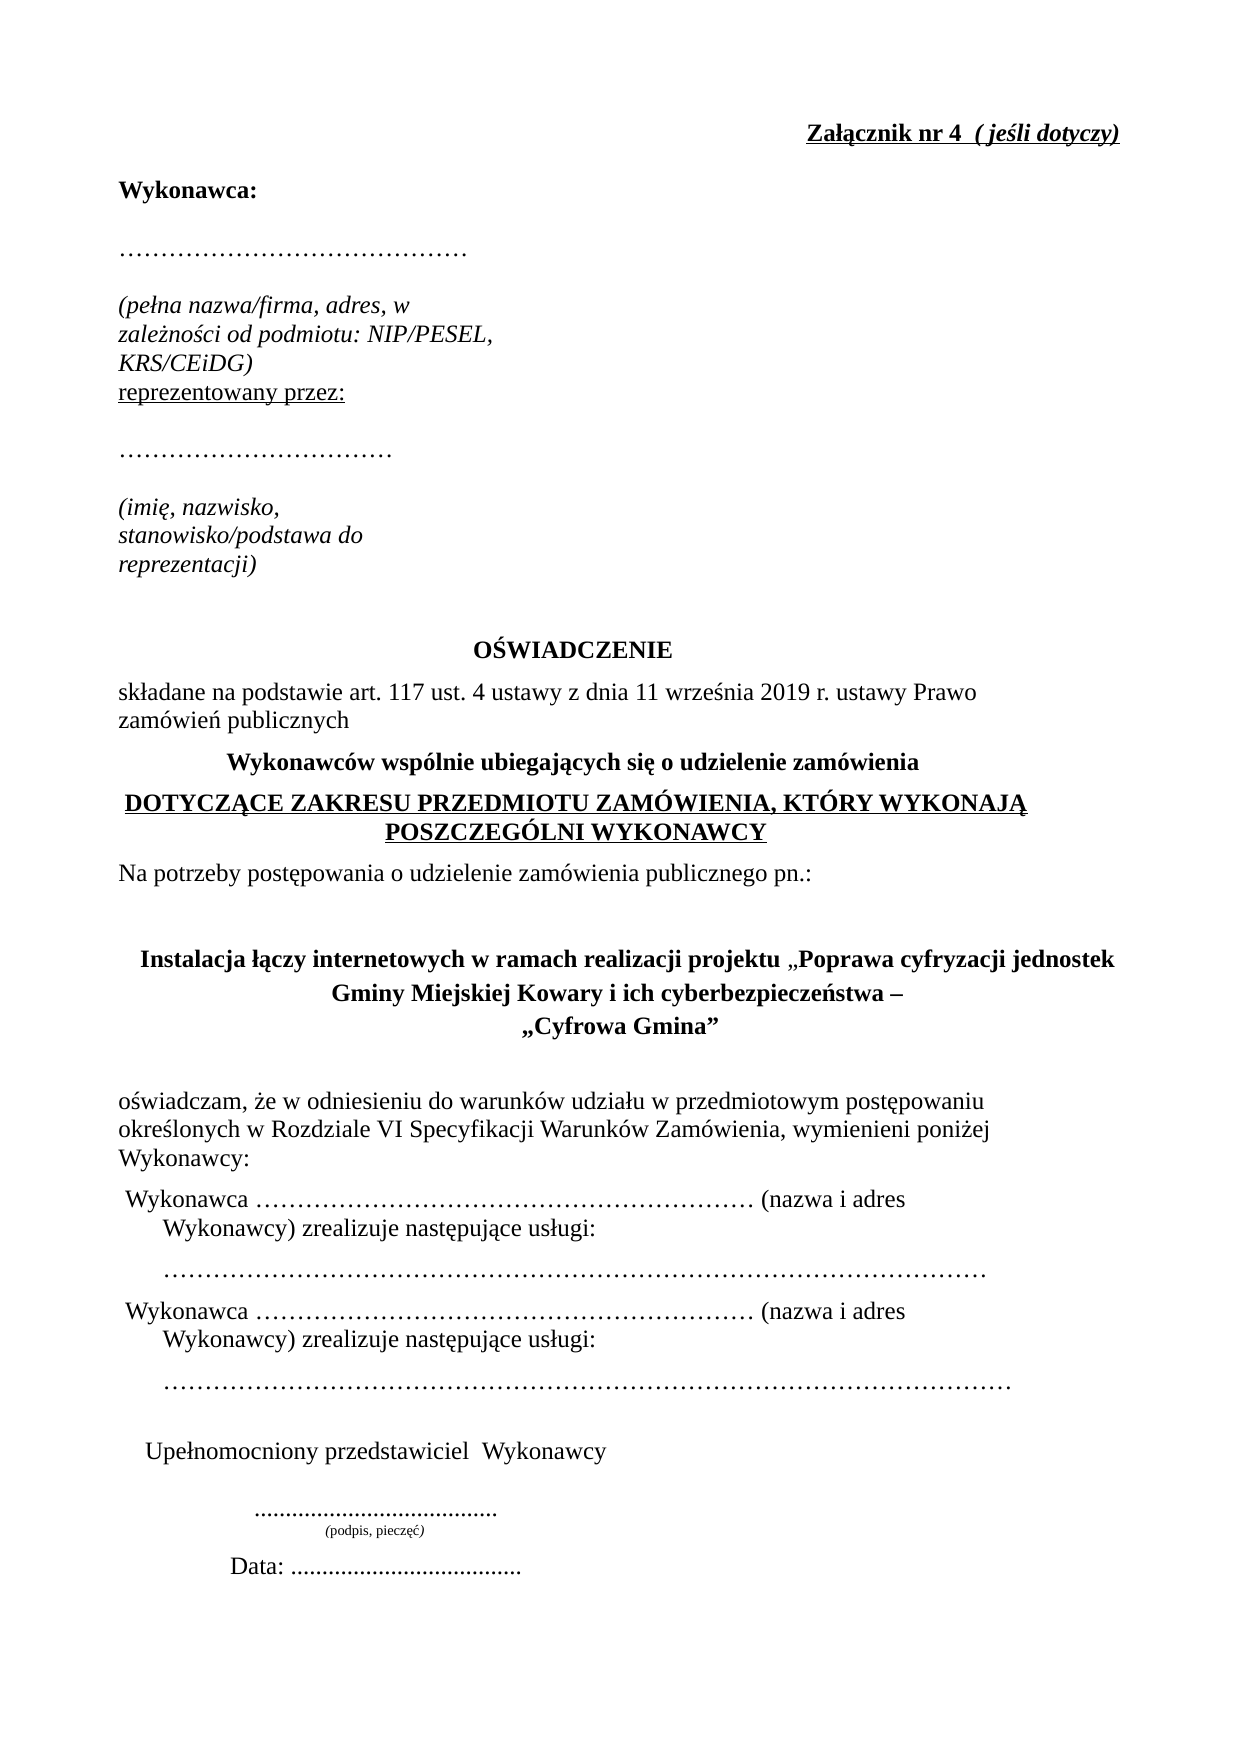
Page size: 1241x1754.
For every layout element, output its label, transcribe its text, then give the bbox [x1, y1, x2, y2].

text oświadczam, że w odniesieniu do warunków udziału w przedmiotowym postępowaniu określonych w Rozdziale VI Specyfikacji Warunków Zamówienia, wymienieni poniżej Wykonawcy: [118, 1086, 1034, 1172]
table_cell ....................................... [118, 1493, 633, 1522]
list Wykonawca …………………………………………………… (nazwa i adres Wykonawcy) zrealizuje następujące usługi: [125, 1184, 1034, 1242]
text składane na podstawie art. 117 ust. 4 ustawy z dnia 11 września 2019 r. ustawy Prawo zamówień publicznych [118, 677, 1034, 734]
table_cell [118, 1465, 633, 1493]
text reprezentowany przez: [118, 377, 1122, 406]
text Instalacja łączy internetowych w ramach realizacji projektu „Poprawa cyfryzacji jednostek Gminy Miejskiej Kowary i ich cyberbezpieczeństwa – [118, 941, 1122, 1007]
text „Cyfrowa Gmina” [118, 1011, 1122, 1040]
list Wykonawca …………………………………………………… (nazwa i adres Wykonawcy) zrealizuje następujące usługi: [125, 1296, 1034, 1353]
text (imię, nazwisko, stanowisko/podstawa do reprezentacji) [118, 492, 502, 578]
text ……………………………………………………………………………………… [162, 1254, 1034, 1283]
text DOTYCZĄCE ZAKRESU PRZEDMIOTU ZAMÓWIENIA, KTÓRY WYKONAJĄ POSZCZEGÓLNI WYKONAWCY [118, 788, 1034, 846]
text OŚWIADCZENIE [118, 636, 1034, 664]
table_header Upełnomocniony przedstawiciel Wykonawcy [118, 1407, 633, 1464]
text ………………………………………………………………………………………… [162, 1366, 1034, 1394]
table_cell Data: ..................................... [118, 1551, 633, 1579]
text (pełna nazwa/firma, adres, w zależności od podmiotu: NIP/PESEL, KRS/CEiDG) [118, 291, 502, 377]
text …………………………… [118, 434, 502, 463]
text …………………………………… [118, 233, 502, 262]
text Wykonawca: [118, 176, 1122, 204]
table_cell (podpis, pieczęć) [118, 1522, 633, 1551]
text Wykonawców wspólnie ubiegających się o udzielenie zamówienia [118, 747, 1034, 776]
text Na potrzeby postępowania o udzielenie zamówienia publicznego pn.: [118, 858, 1034, 887]
text Załącznik nr 4 ( jeśli dotyczy) [118, 118, 1122, 147]
